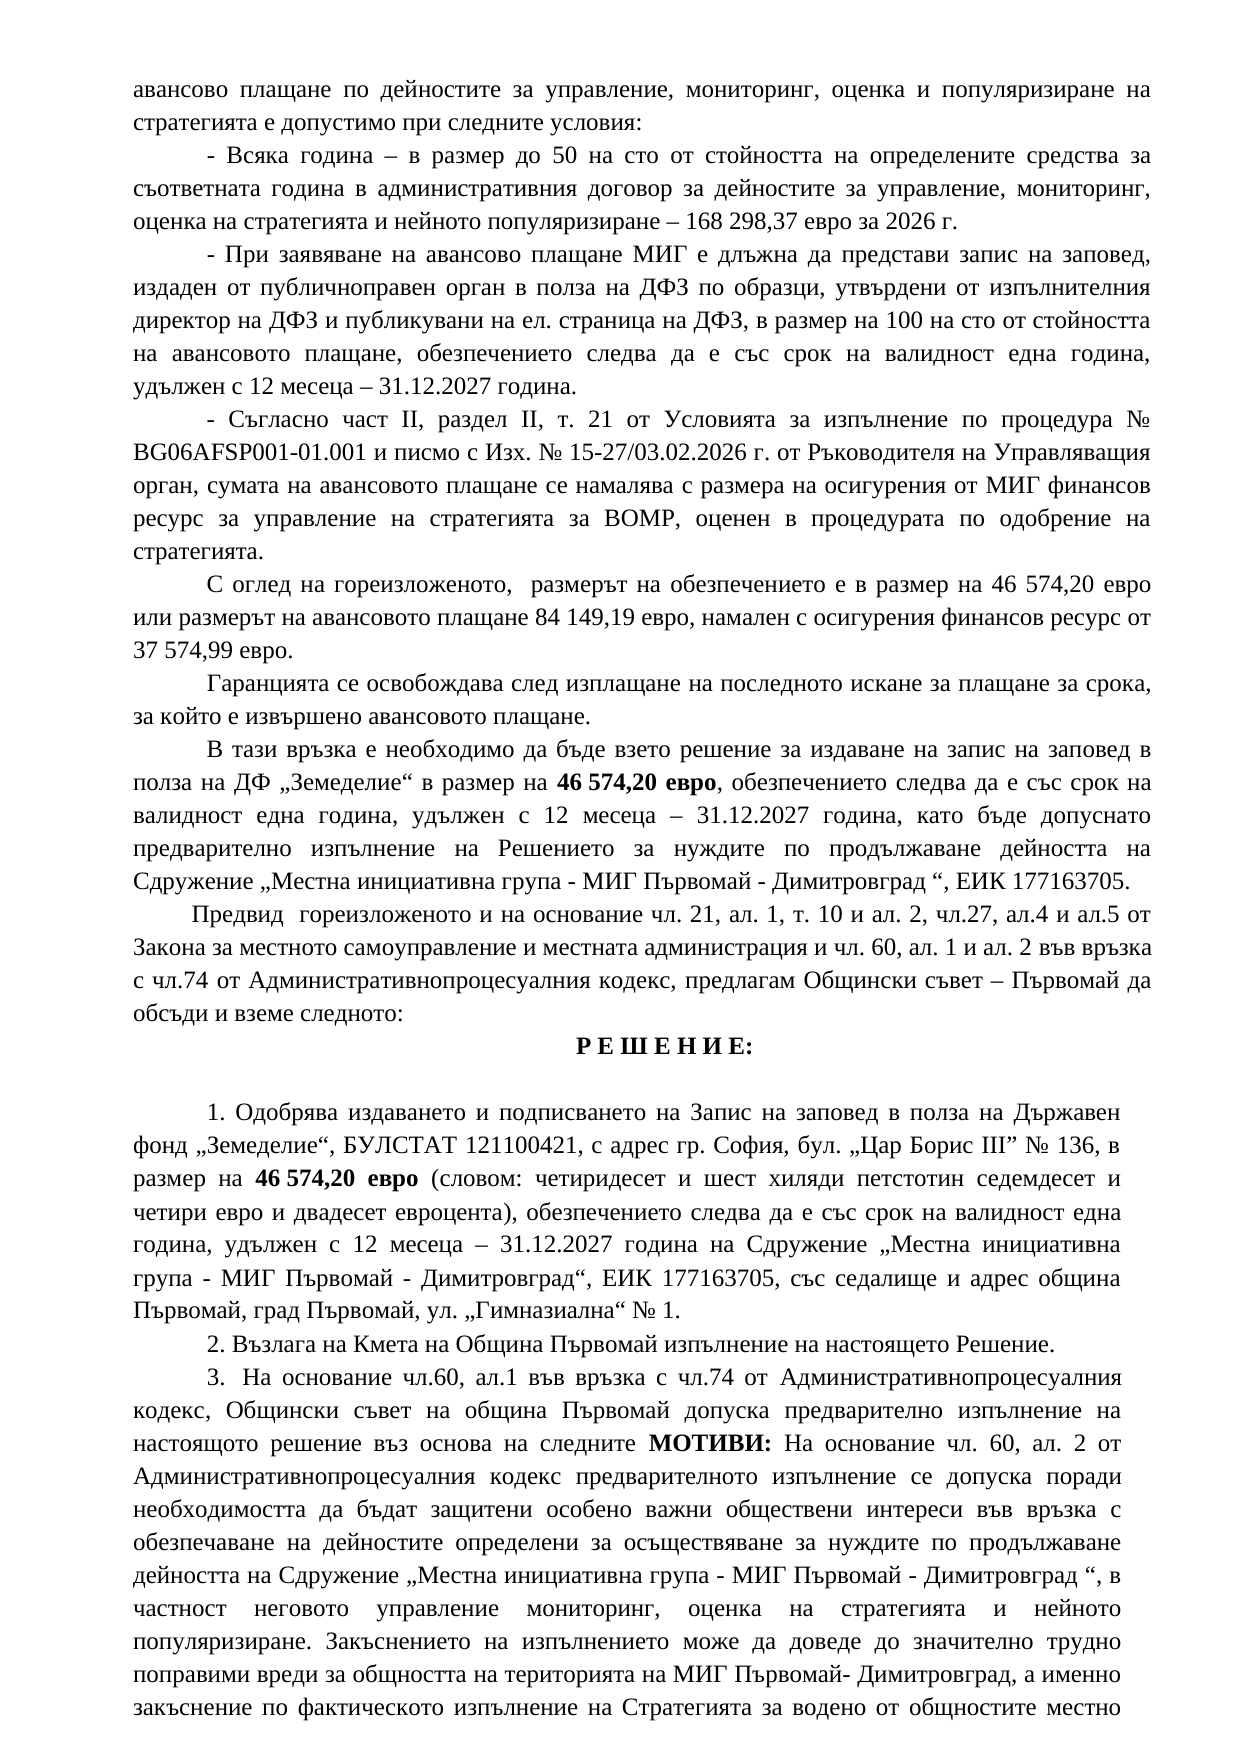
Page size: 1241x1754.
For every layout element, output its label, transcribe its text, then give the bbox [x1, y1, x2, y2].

text Предвид гореизложеното и на основание чл. 21, ал. 1, т. 10 и ал. 2, чл.27, ал.4 и ал.5 от Закона за местното самоуправление и местната администрация и чл. 60, ал. 1 и ал. 2 във връзка с чл.74 от Административнопроцесуалния кодекс, предлагам Общински съвет – Първомай да обсъди и вземе следното: [133, 899, 1152, 1027]
text 2. Възлага на Кмета на Община Първомай изпълнение на настоящето Решение. [133, 1329, 1122, 1357]
text - При заявяване на авансово плащане МИГ е длъжна да представи запис на заповед, издаден от публичноправен орган в полза на ДФЗ по образци, утвърдени от изпълнителния директор на ДФЗ и публикувани на ел. страница на ДФЗ, в размер на 100 на сто от стойността на авансовото плащане, обезпечението следва да е със срок на валидност една година, удължен с 12 месеца – 31.12.2027 година. [133, 239, 1152, 400]
text 3. На основание чл.60, ал.1 във връзка с чл.74 от Административнопроцесуалния кодекс, Общински съвет на община Първомай допуска предварително изпълнение на настоящото решение въз основа на следните МОТИВИ: На основание чл. 60, ал. 2 от Административнопроцесуалния кодекс предварителното изпълнение се допуска поради необходимостта да бъдат защитени особено важни обществени интереси във връзка с обезпечаване на дейностите определени за осъществяване за нуждите по продължаване дейността на Сдружение „Местна инициативна група - МИГ Първомай - Димитровград “, в частност неговото управление мониторинг, оценка на стратегията и нейното популяризиране. Закъснението на изпълнението може да доведе до значително трудно поправими вреди за общността на територията на МИГ Първомай- Димитровград, а именно закъснение по фактическото изпълнение на Стратегията за водено от общностите местно [133, 1362, 1122, 1721]
text 1. Одобрява издаването и подписването на Запис на заповед в полза на Държавен фонд „Земеделие“, БУЛСТАТ 121100421, с адрес гр. София, бул. „Цар Борис III” № 136, в размер на 46 574,20 евро (словом: четиридесет и шест хиляди петстотин седемдесет и четири евро и двадесет евроцента), обезпечението следва да е със срок на валидност една година, удължен с 12 месеца – 31.12.2027 година на Сдружение „Местна инициативна група - МИГ Първомай - Димитровград“, ЕИК 177163705, със седалище и адрес община Първомай, град Първомай, ул. „Гимназиална“ № 1. [133, 1097, 1122, 1324]
text С оглед на гореизложеното, размерът на обезпечението е в размер на 46 574,20 евро или размерът на авансовото плащане 84 149,19 евро, намален с осигурения финансов ресурс от 37 574,99 евро. [133, 569, 1152, 664]
text В тази връзка е необходимо да бъде взето решение за издаване на запис на заповед в полза на ДФ „Земеделие“ в размер на 46 574,20 евро, обезпечението следва да е със срок на валидност една година, удължен с 12 месеца – 31.12.2027 година, като бъде допуснато предварително изпълнение на Решението за нуждите по продължаване дейността на Сдружение „Местна инициативна група - МИГ Първомай - Димитровград “, ЕИК 177163705. [133, 734, 1152, 895]
text авансово плащане по дейностите за управление, мониторинг, оценка и популяризиране на стратегията е допустимо при следните условия: [133, 74, 1152, 136]
text Гаранцията се освобождава след изплащане на последното искане за плащане за срока, за който е извършено авансовото плащане. [133, 668, 1152, 730]
text - Всяка година – в размер до 50 на сто от стойността на определените средства за съответната година в административния договор за дейностите за управление, мониторинг, оценка на стратегията и нейното популяризиране – 168 298,37 евро за 2026 г. [133, 140, 1152, 235]
text Р Е Ш Е Н И Е: [133, 1031, 1122, 1060]
text - Съгласно част II, раздел II, т. 21 от Условията за изпълнение по процедура № BG06AFSP001-01.001 и писмо с Изх. № 15-27/03.02.2026 г. от Ръководителя на Управляващия орган, сумата на авансовото плащане се намалява с размера на осигурения от МИГ финансов ресурс за управление на стратегията за ВОМР, оценен в процедурата по одобрение на стратегията. [133, 404, 1152, 565]
